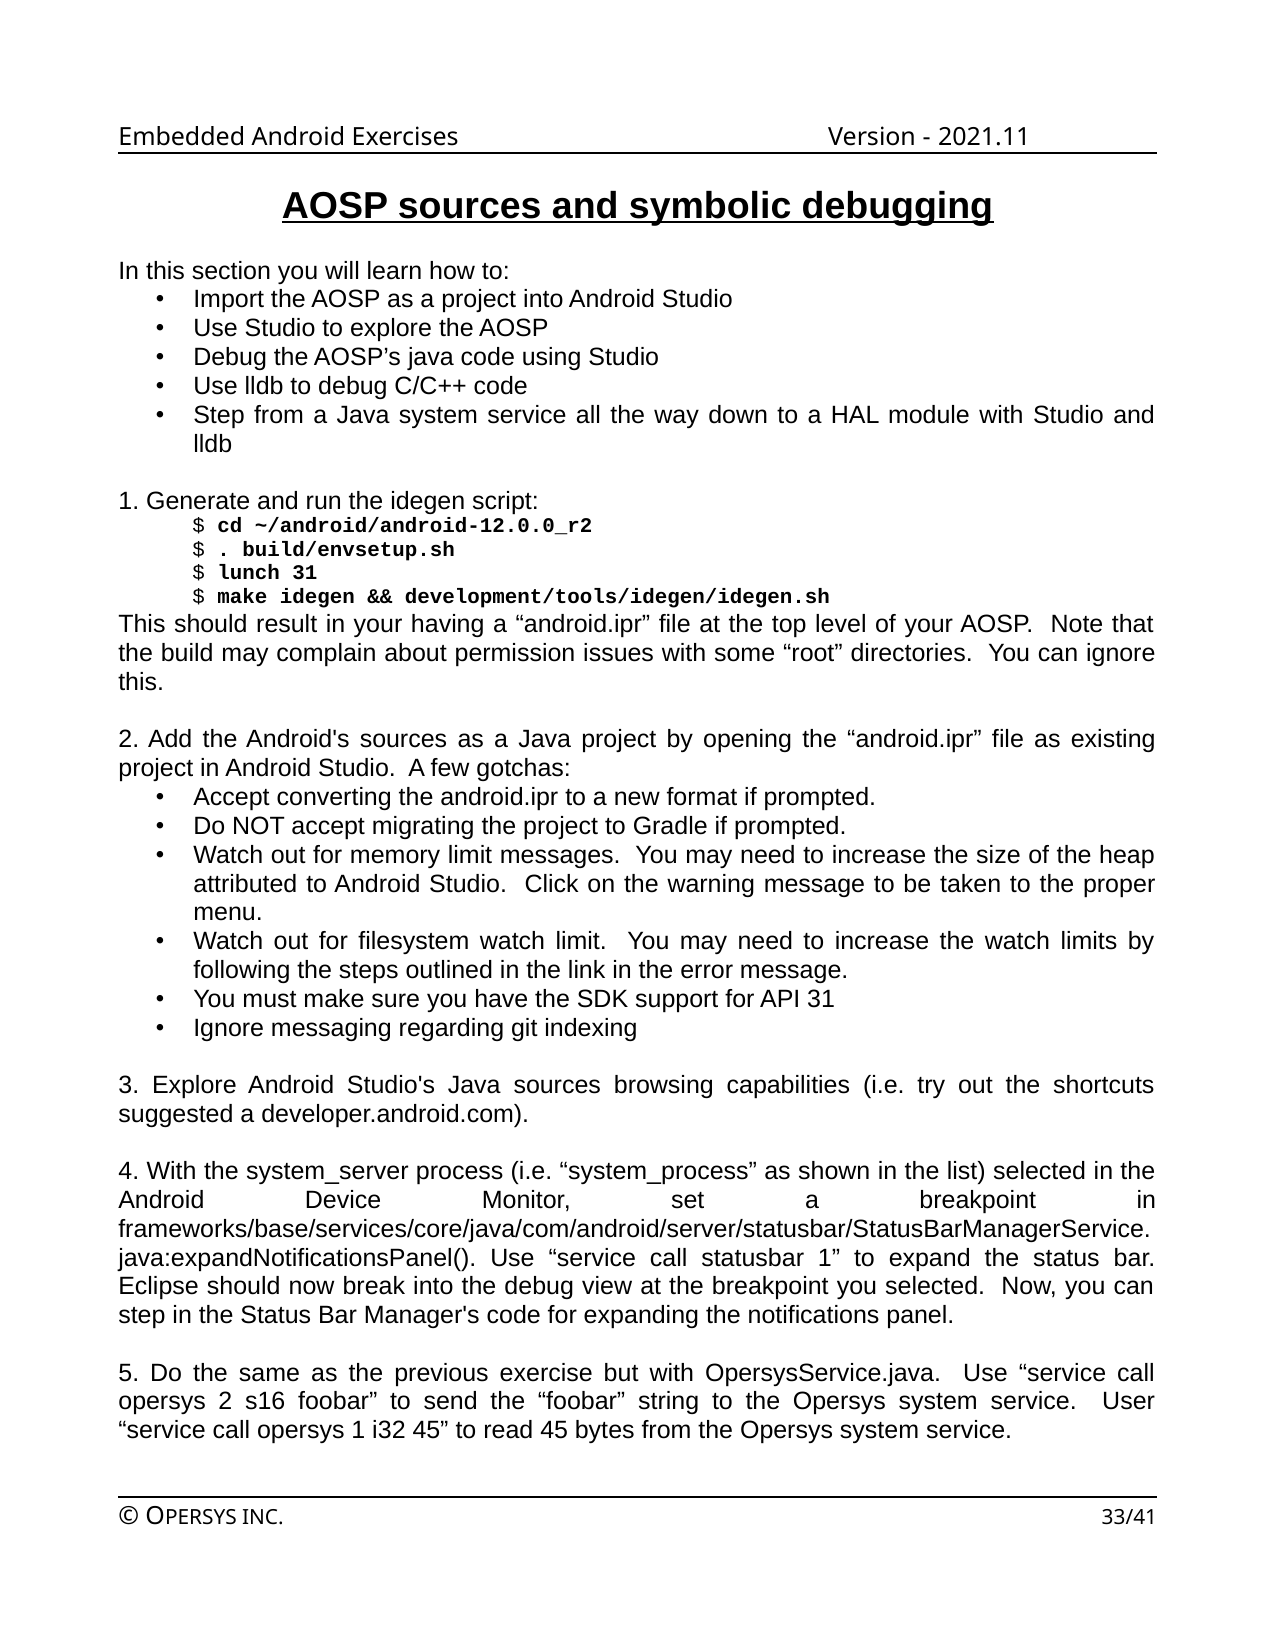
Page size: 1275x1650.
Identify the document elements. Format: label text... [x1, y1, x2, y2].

list Step from a Java system service all the way down to a HAL module with Studio and lldb [156, 400, 1157, 457]
text 3. Explore Android Studio's Java sources browsing capabilities (i.e. try out the shortcuts suggested a developer.android.com). [118, 1070, 1157, 1128]
list You must make sure you have the SDK support for API 31 [156, 984, 1157, 1012]
list Ignore messaging regarding git indexing [156, 1012, 1157, 1041]
list Watch out for memory limit messages. You may need to increase the size of the heap attributed to Android Studio. Click on the warning message to be taken to the proper menu. [156, 840, 1157, 926]
text $ make idegen && development/tools/idegen/idegen.sh [192, 586, 1157, 609]
list Watch out for filesystem watch limit. You may need to increase the watch limits by following the steps outlined in the link in the error message. [156, 926, 1157, 984]
list Do NOT accept migrating the project to Gradle if prompted. [156, 811, 1157, 840]
text AOSP sources and symbolic debugging [118, 184, 1157, 227]
list Import the AOSP as a project into Android Studio [156, 284, 1157, 313]
text 2. Add the Android's sources as a Java project by opening the “android.ipr” file as existing project in Android Studio. A few gotchas: [118, 724, 1157, 782]
text 5. Do the same as the previous exercise but with OpersysService.java. Use “service call opersys 2 s16 foobar” to send the “foobar” string to the Opersys system service. User “service call opersys 1 i32 45” to read 45 bytes from the Opersys system service. [118, 1358, 1157, 1444]
text In this section you will learn how to: [118, 256, 1157, 284]
list Accept converting the android.ipr to a new format if prompted. [156, 782, 1157, 811]
text $ lunch 31 [192, 562, 1157, 586]
text 1. Generate and run the idegen script: [118, 486, 1157, 515]
text This should result in your having a “android.ipr” file at the top level of your AOSP. Note that the build may complain about permission issues with some “root” directories. You can ignore this. [118, 609, 1157, 696]
list Debug the AOSP’s java code using Studio [156, 342, 1157, 371]
list Use Studio to explore the AOSP [156, 313, 1157, 342]
text 4. With the system_server process (i.e. “system_process” as shown in the list) selected in the Android Device Monitor, set a breakpoint in frameworks/base/services/core/java/com/android/server/statusbar/StatusBarManagerService.java:expandNotificationsPanel(). Use “service call statusbar 1” to expand the status bar. Eclipse should now break into the debug view at the breakpoint you selected. Now, you can step in the Status Bar Manager's code for expanding the notifications panel. [118, 1156, 1157, 1329]
text $ . build/envsetup.sh [192, 538, 1157, 562]
text $ cd ~/android/android-12.0.0_r2 [192, 515, 1157, 538]
list Use lldb to debug C/C++ code [156, 371, 1157, 400]
